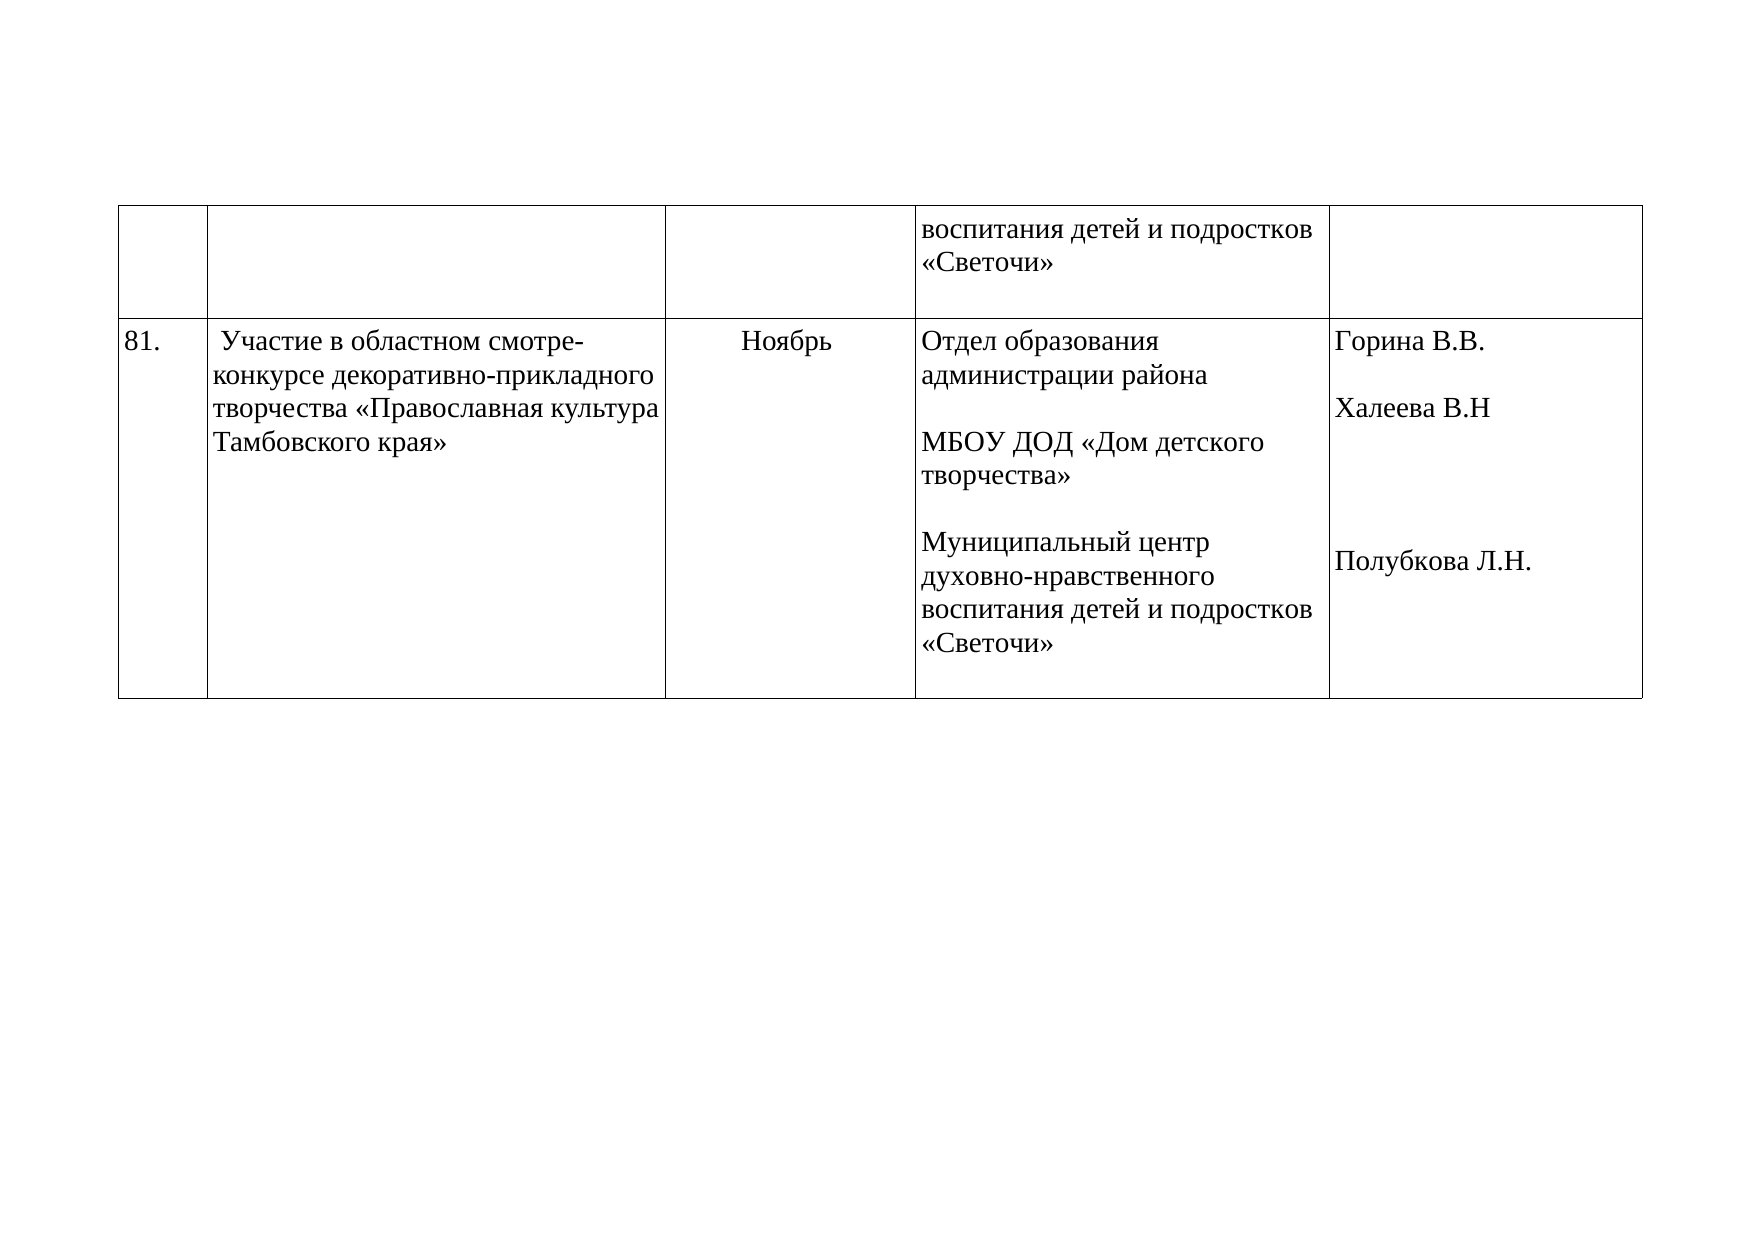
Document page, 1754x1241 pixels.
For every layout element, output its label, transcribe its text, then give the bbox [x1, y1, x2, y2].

table_cell 81. [119, 319, 207, 698]
table_cell [208, 206, 665, 317]
table_cell Горина В.В. Халеева В.Н Полубкова Л.Н. [1330, 319, 1642, 698]
table_cell [119, 206, 207, 317]
table_cell Отдел образования администрации района МБОУ ДОД «Дом детского творчества» Муниципальный центр духовно-нравственного воспитания детей и подростков «Светочи» [916, 319, 1329, 698]
table_cell Участие в областном смотре-конкурсе декоративно-прикладного творчества «Православная культура Тамбовского края» [208, 319, 665, 698]
table_cell [666, 206, 915, 317]
table_cell Ноябрь [666, 319, 915, 698]
table_cell воспитания детей и подростков «Светочи» [916, 206, 1329, 317]
table_cell [1330, 206, 1642, 317]
